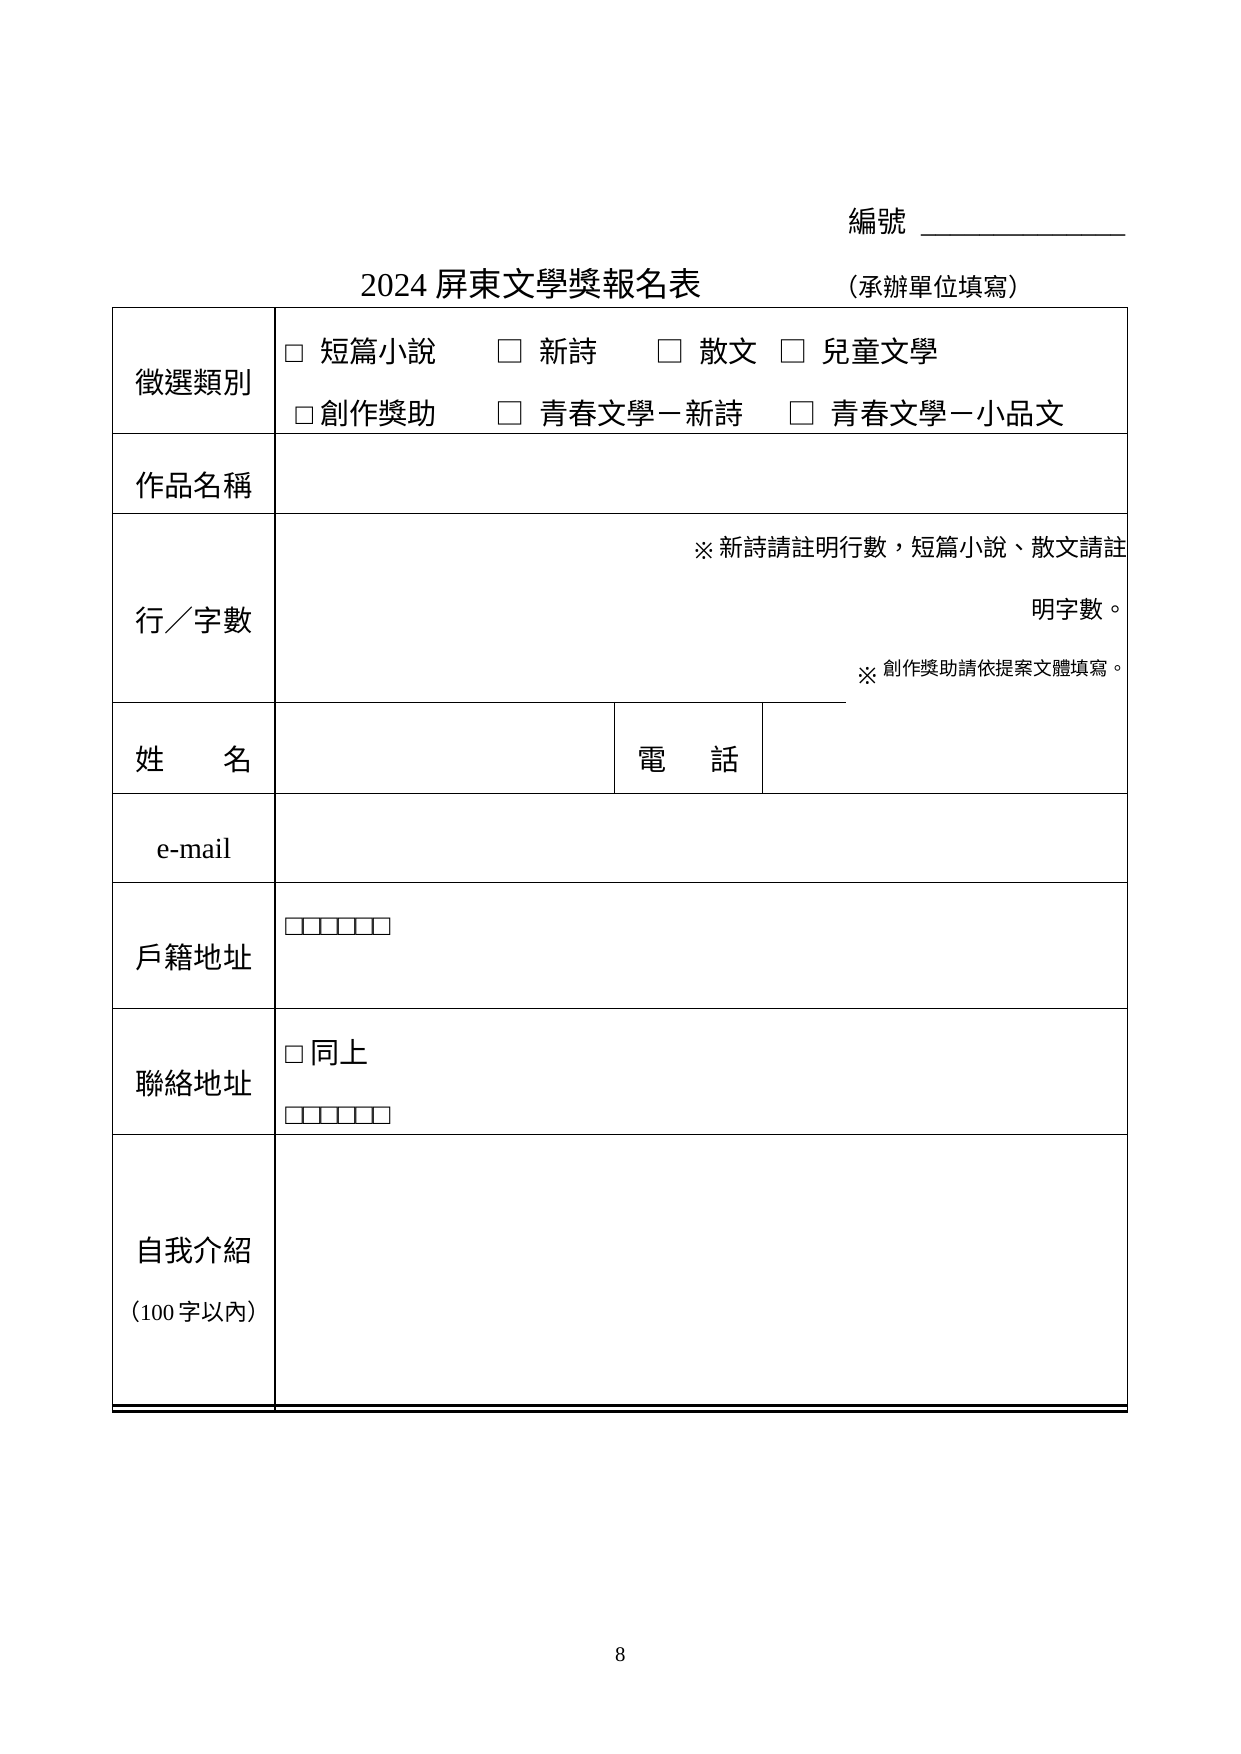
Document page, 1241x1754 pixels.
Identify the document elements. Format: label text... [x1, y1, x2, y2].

table_cell □ 同上 □□□□□□ [276, 1009, 1127, 1134]
table_cell 戶籍地址 [113, 883, 274, 1008]
table_cell [276, 1135, 1127, 1403]
table_header 編號 ______________ 2024 屏東文學獎報名表 （承辦單位填寫） [113, 178, 1128, 307]
table_cell 作品名稱 [113, 434, 274, 513]
table_cell [763, 703, 1127, 793]
table_cell 徵選類別 [113, 308, 274, 433]
table_cell 自我介紹（100字以內） [113, 1135, 274, 1403]
table_cell [276, 703, 614, 793]
table_cell 行／字數 [113, 514, 274, 702]
table_cell e-mail [113, 794, 274, 882]
table_cell ※ 新詩請註明行數，短篇小說、散文請註明字數。 ※ 創作獎助請依提案文體填寫。 [688, 514, 1127, 702]
table_cell [276, 794, 1127, 882]
table_cell □□□□□□ [276, 883, 1127, 1008]
table_cell □ 短篇小說 □ 新詩 □ 散文 □ 兒童文學 □ 創作獎助 □ 青春文學－新詩 □ 青春文學－小品文 [276, 308, 1127, 433]
table_cell [276, 514, 688, 702]
table_cell [276, 434, 1127, 513]
table_cell 電 話 [615, 703, 762, 793]
table_cell 聯絡地址 [113, 1009, 274, 1134]
table_cell 姓 名 [113, 703, 274, 793]
